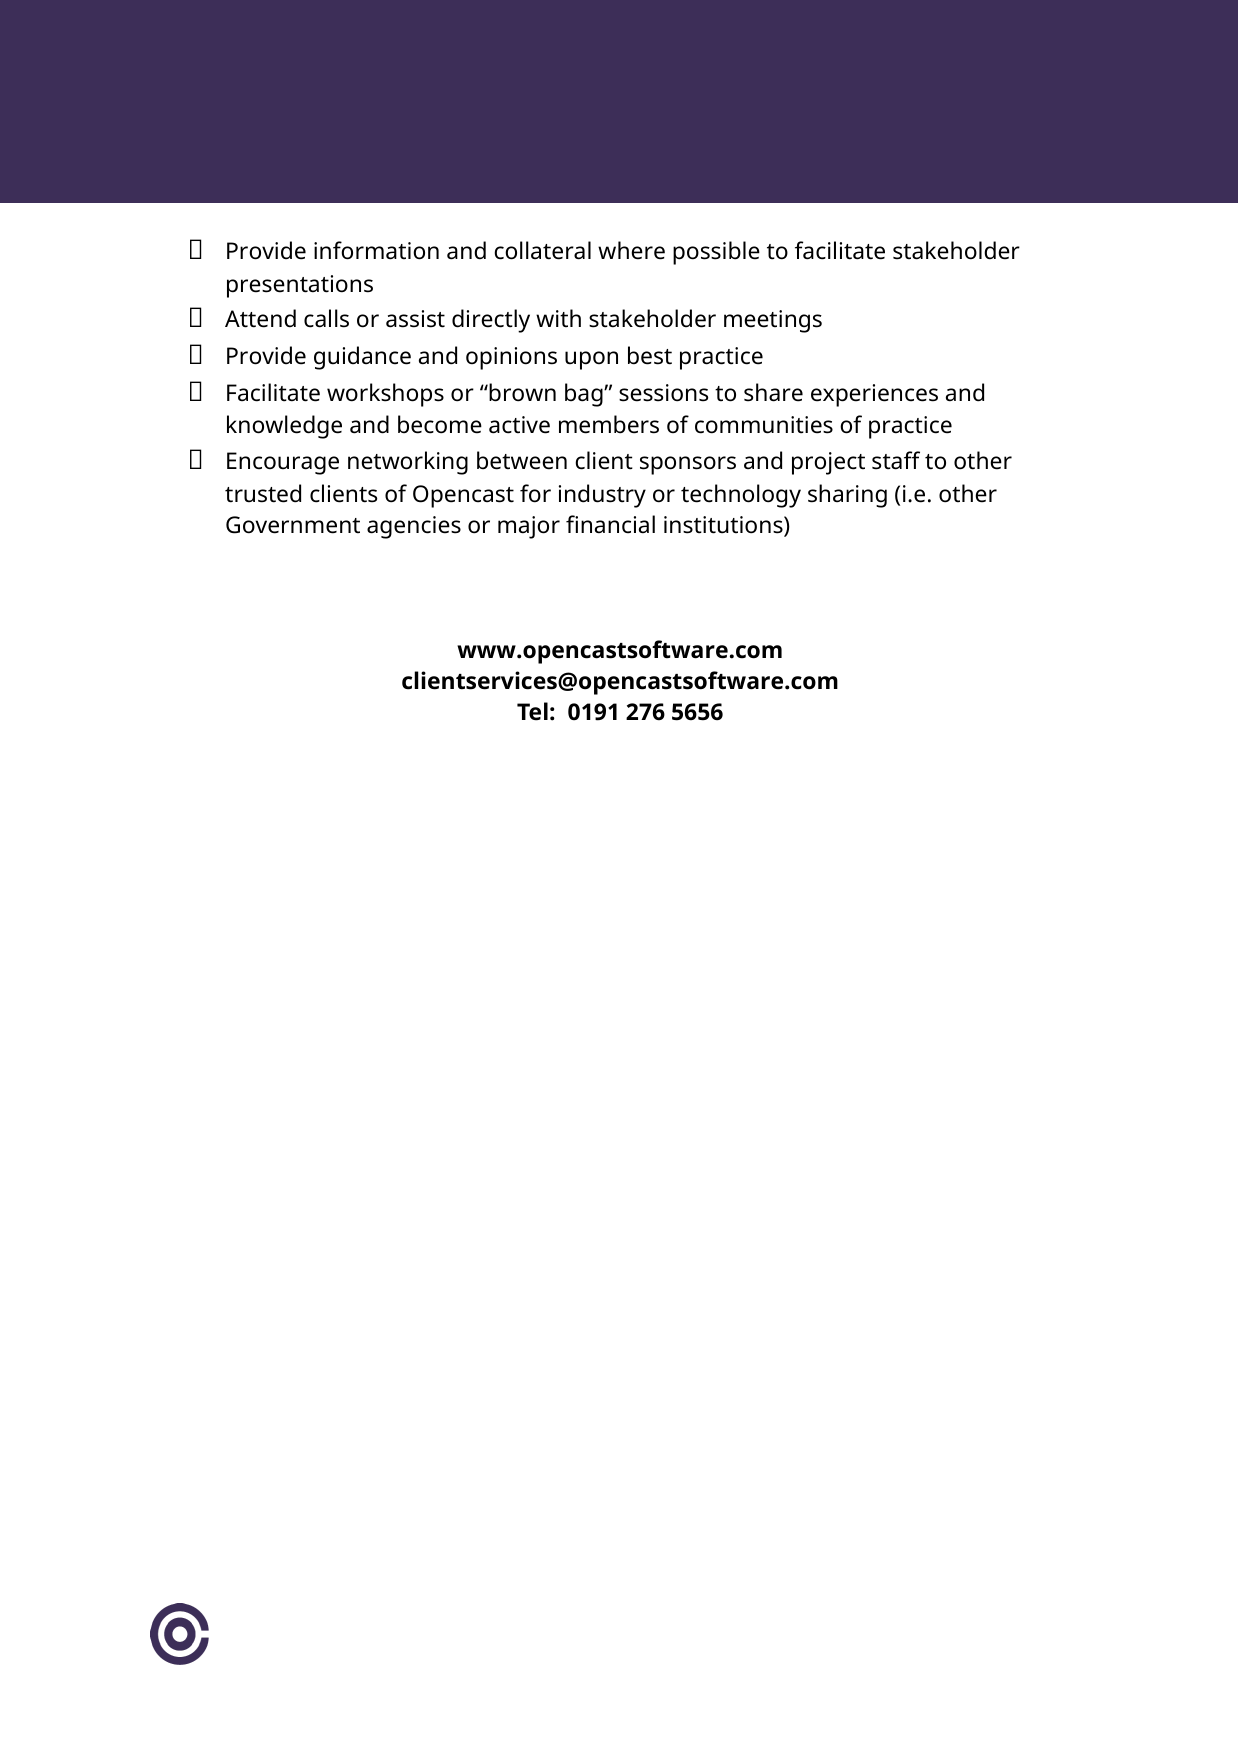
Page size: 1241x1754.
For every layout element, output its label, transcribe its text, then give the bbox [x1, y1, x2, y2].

list Provide guidance and opinions upon best practice [187, 336, 1090, 373]
text www.opencastsoftware.com [150, 634, 1090, 665]
text clientservices@opencastsoftware.com [150, 665, 1090, 696]
text Tel: 0191 276 5656 [150, 696, 1090, 728]
list Provide information and collateral where possible to facilitate stakeholder presentations [187, 231, 1090, 299]
list Facilitate workshops or “brown bag” sessions to share experiences and knowledge and become active members of communities of practice [187, 373, 1090, 441]
list Encourage networking between client sponsors and project staff to other trusted clients of Opencast for industry or technology sharing (i.e. other Government agencies or major financial institutions) [187, 441, 1090, 540]
list Attend calls or assist directly with stakeholder meetings [187, 299, 1090, 336]
